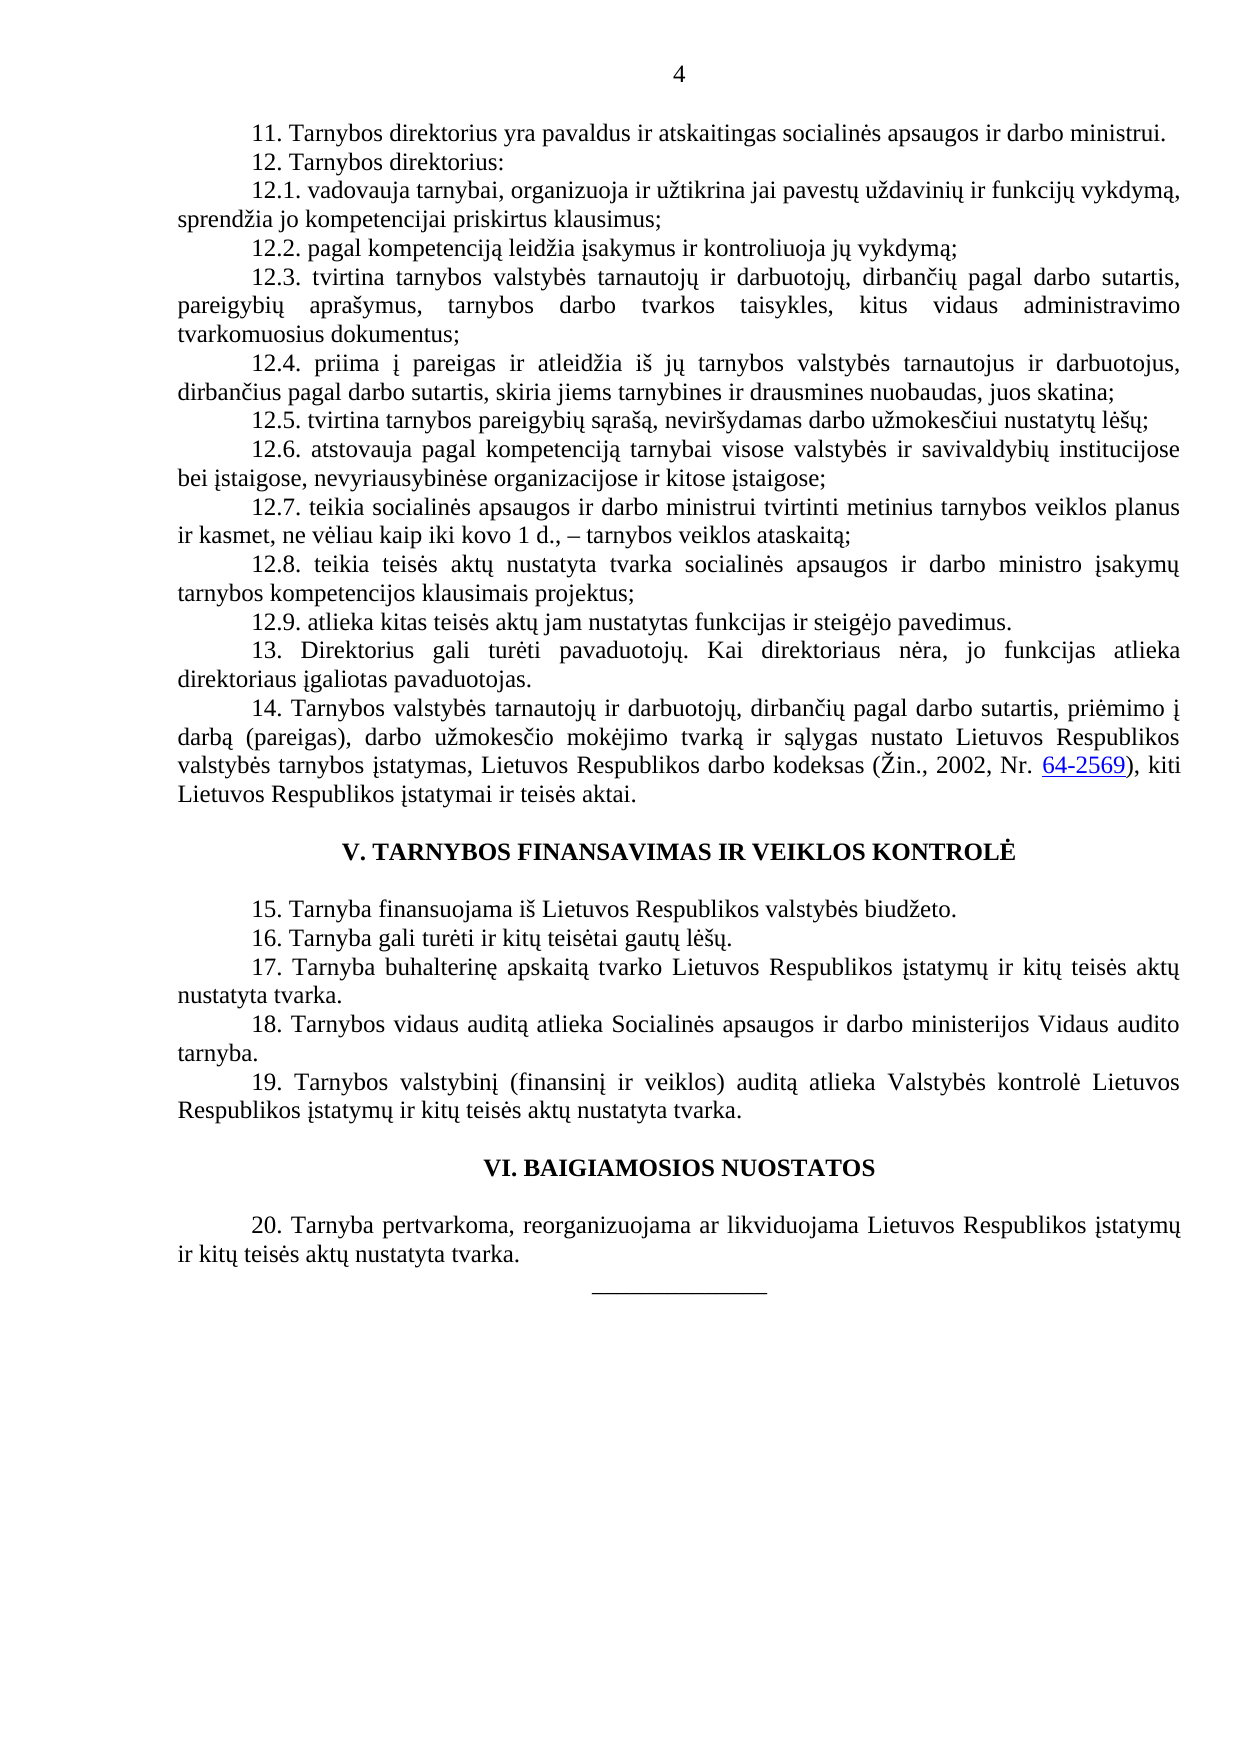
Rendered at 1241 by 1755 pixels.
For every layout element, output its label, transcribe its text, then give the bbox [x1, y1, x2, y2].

text ______________ [177, 1268, 1181, 1297]
text 12.9. atlieka kitas teisės aktų jam nustatytas funkcijas ir steigėjo pavedimus. [177, 607, 1181, 636]
text V. TARNYBOS FINANSAVIMAS IR VEIKLOS KONTROLĖ [177, 837, 1181, 866]
text 12.8. teikia teisės aktų nustatyta tvarka socialinės apsaugos ir darbo ministro įsakymų tarnybos kompetencijos klausimais projektus; [177, 549, 1181, 607]
text 16. Tarnyba gali turėti ir kitų teisėtai gautų lėšų. [177, 923, 1181, 952]
text 18. Tarnybos vidaus auditą atlieka Socialinės apsaugos ir darbo ministerijos Vidaus audito tarnyba. [177, 1009, 1181, 1067]
text 20. Tarnyba pertvarkoma, reorganizuojama ar likviduojama Lietuvos Respublikos įstatymų ir kitų teisės aktų nustatyta tvarka. [177, 1211, 1181, 1268]
text 12.2. pagal kompetenciją leidžia įsakymus ir kontroliuoja jų vykdymą; [177, 233, 1181, 262]
text 12.7. teikia socialinės apsaugos ir darbo ministrui tvirtinti metinius tarnybos veiklos planus ir kasmet, ne vėliau kaip iki kovo 1 d., – tarnybos veiklos ataskaitą; [177, 492, 1181, 549]
text 17. Tarnyba buhalterinę apskaitą tvarko Lietuvos Respublikos įstatymų ir kitų teisės aktų nustatyta tvarka. [177, 952, 1181, 1009]
text 12.1. vadovauja tarnybai, organizuoja ir užtikrina jai pavestų uždavinių ir funkcijų vykdymą, sprendžia jo kompetencijai priskirtus klausimus; [177, 176, 1181, 233]
text 19. Tarnybos valstybinį (finansinį ir veiklos) auditą atlieka Valstybės kontrolė Lietuvos Respublikos įstatymų ir kitų teisės aktų nustatyta tvarka. [177, 1067, 1181, 1124]
text 12.4. priima į pareigas ir atleidžia iš jų tarnybos valstybės tarnautojus ir darbuotojus, dirbančius pagal darbo sutartis, skiria jiems tarnybines ir drausmines nuobaudas, juos skatina; [177, 348, 1181, 406]
text 14. Tarnybos valstybės tarnautojų ir darbuotojų, dirbančių pagal darbo sutartis, priėmimo į darbą (pareigas), darbo užmokesčio mokėjimo tvarką ir sąlygas nustato Lietuvos Respublikos valstybės tarnybos įstatymas, Lietuvos Respublikos darbo kodeksas (Žin., 2002, Nr. 64-2569), kiti Lietuvos Respublikos įstatymai ir teisės aktai. [177, 693, 1181, 808]
text 12. Tarnybos direktorius: [177, 147, 1181, 176]
text 12.3. tvirtina tarnybos valstybės tarnautojų ir darbuotojų, dirbančių pagal darbo sutartis, pareigybių aprašymus, tarnybos darbo tvarkos taisykles, kitus vidaus administravimo tvarkomuosius dokumentus; [177, 262, 1181, 348]
text 12.6. atstovauja pagal kompetenciją tarnybai visose valstybės ir savivaldybių institucijose bei įstaigose, nevyriausybinėse organizacijose ir kitose įstaigose; [177, 434, 1181, 492]
text 15. Tarnyba finansuojama iš Lietuvos Respublikos valstybės biudžeto. [177, 894, 1181, 923]
text 11. Tarnybos direktorius yra pavaldus ir atskaitingas socialinės apsaugos ir darbo ministrui. [177, 118, 1181, 147]
text 13. Direktorius gali turėti pavaduotojų. Kai direktoriaus nėra, jo funkcijas atlieka direktoriaus įgaliotas pavaduotojas. [177, 636, 1181, 693]
text 12.5. tvirtina tarnybos pareigybių sąrašą, neviršydamas darbo užmokesčiui nustatytų lėšų; [177, 406, 1181, 434]
text VI. BAIGIAMOSIOS NUOSTATOS [177, 1153, 1181, 1182]
